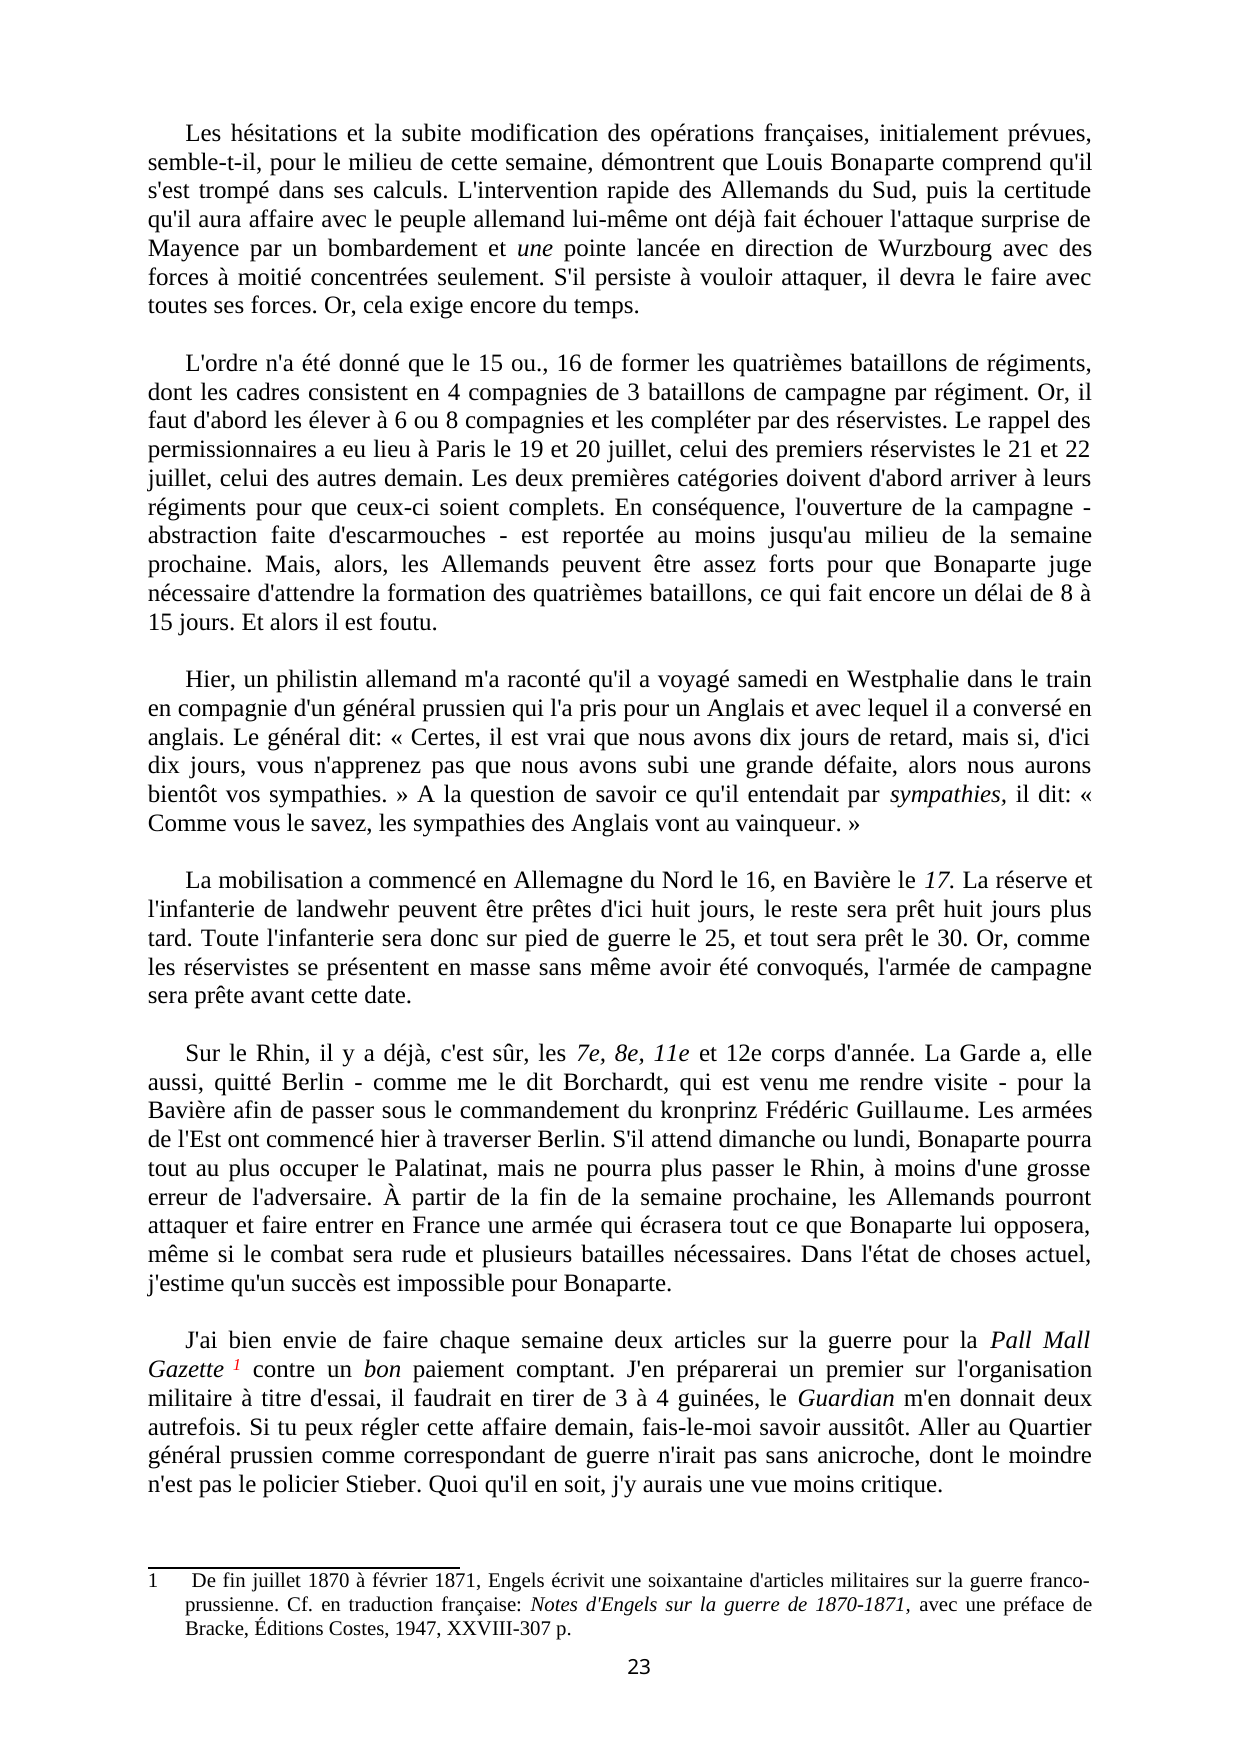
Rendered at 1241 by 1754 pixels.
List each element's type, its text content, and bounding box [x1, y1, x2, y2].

text J'ai bien envie de faire chaque semaine deux articles sur la guerre pour la Pall Mall Gazette contre un bon paiement comptant. J'en préparerai un premier sur l'organisation militaire à titre d'essai, il faudrait en tirer de 3 à 4 guinées, le Guardian m'en donnait deux autrefois. Si tu peux régler cette affaire demain, fais-le-moi savoir aussitôt. Aller au Quartier général prussien comme correspondant de guerre n'irait pas sans anicroche, dont le moindre n'est pas le policier Stieber. Quoi qu'il en soit, j'y aurais une vue moins critique. [148, 1326, 1093, 1498]
text De fin juillet 1870 à février 1871, Engels écrivit une soixantaine d'articles militaires sur la guerre franco-prussienne. Cf. en traduction française: Notes d'Engels sur la guerre de 1870-1871, avec une préface de Bracke, Éditions Costes, 1947, XXVIII-307 p. [148, 1568, 1093, 1640]
text L'ordre n'a été donné que le 15 ou., 16 de former les quatrièmes bataillons de régiments, dont les cadres consistent en 4 compagnies de 3 bataillons de campagne par régiment. Or, il faut d'abord les élever à 6 ou 8 compagnies et les compléter par des réservistes. Le rappel des permissionnaires a eu lieu à Paris le 19 et 20 juillet, celui des premiers réservistes le 21 et 22 juillet, celui des autres demain. Les deux premières catégories doivent d'abord arriver à leurs régiments pour que ceux-ci soient complets. En conséquence, l'ouverture de la campagne - abstraction faite d'escar­mou­ches - est reportée au moins jusqu'au milieu de la semaine prochaine. Mais, alors, les Allemands peuvent être assez forts pour que Bonaparte juge nécessaire d'attendre la formation des quatrièmes bataillons, ce qui fait encore un délai de 8 à 15 jours. Et alors il est foutu. [148, 348, 1093, 636]
text Les hésitations et la subite modification des opérations françaises, initialement prévues, semble-t-il, pour le milieu de cette semaine, démontrent que Louis Bona­par­te comprend qu'il s'est trompé dans ses calculs. L'intervention rapide des Allemands du Sud, puis la certitude qu'il aura affaire avec le peuple allemand lui-même ont déjà fait échouer l'attaque surprise de Mayence par un bombardement et une pointe lancée en direction de Wurzbourg avec des forces à moitié concentrées seulement. S'il persiste à vouloir attaquer, il devra le faire avec toutes ses forces. Or, cela exige encore du temps. [148, 118, 1093, 319]
text La mobilisation a commencé en Allemagne du Nord le 16, en Bavière le 17. La réserve et l'infanterie de landwehr peuvent être prêtes d'ici huit jours, le reste sera prêt huit jours plus tard. Toute l'infanterie sera donc sur pied de guerre le 25, et tout sera prêt le 30. Or, comme les réservistes se présentent en masse sans même avoir été convoqués, l'armée de campagne sera prête avant cette date. [148, 866, 1093, 1009]
text Hier, un philistin allemand m'a raconté qu'il a voyagé samedi en Westphalie dans le train en compagnie d'un général prussien qui l'a pris pour un Anglais et avec lequel il a conversé en anglais. Le général dit: « Certes, il est vrai que nous avons dix jours de retard, mais si, d'ici dix jours, vous n'apprenez pas que nous avons subi une grande défaite, alors nous aurons bientôt vos sympathies. » A la question de savoir ce qu'il entendait par sympathies, il dit: « Comme vous le savez, les sympathies des Anglais vont au vainqueur. » [148, 664, 1093, 837]
text Sur le Rhin, il y a déjà, c'est sûr, les 7e, 8e, 11e et 12e corps d'année. La Garde a, elle aussi, quitté Berlin - comme me le dit Borchardt, qui est venu me rendre visite - pour la Bavière afin de passer sous le commandement du kronprinz Frédéric Guillau­me. Les armées de l'Est ont commencé hier à traverser Berlin. S'il attend dimanche ou lundi, Bonaparte pourra tout au plus occuper le Palatinat, mais ne pourra plus passer le Rhin, à moins d'une grosse erreur de l'adversaire. À partir de la fin de la semaine prochaine, les Allemands pourront attaquer et faire entrer en France une armée qui écrasera tout ce que Bonaparte lui opposera, même si le combat sera rude et plusieurs batailles nécessaires. Dans l'état de choses actuel, j'estime qu'un succès est impossible pour Bonaparte. [148, 1038, 1093, 1297]
